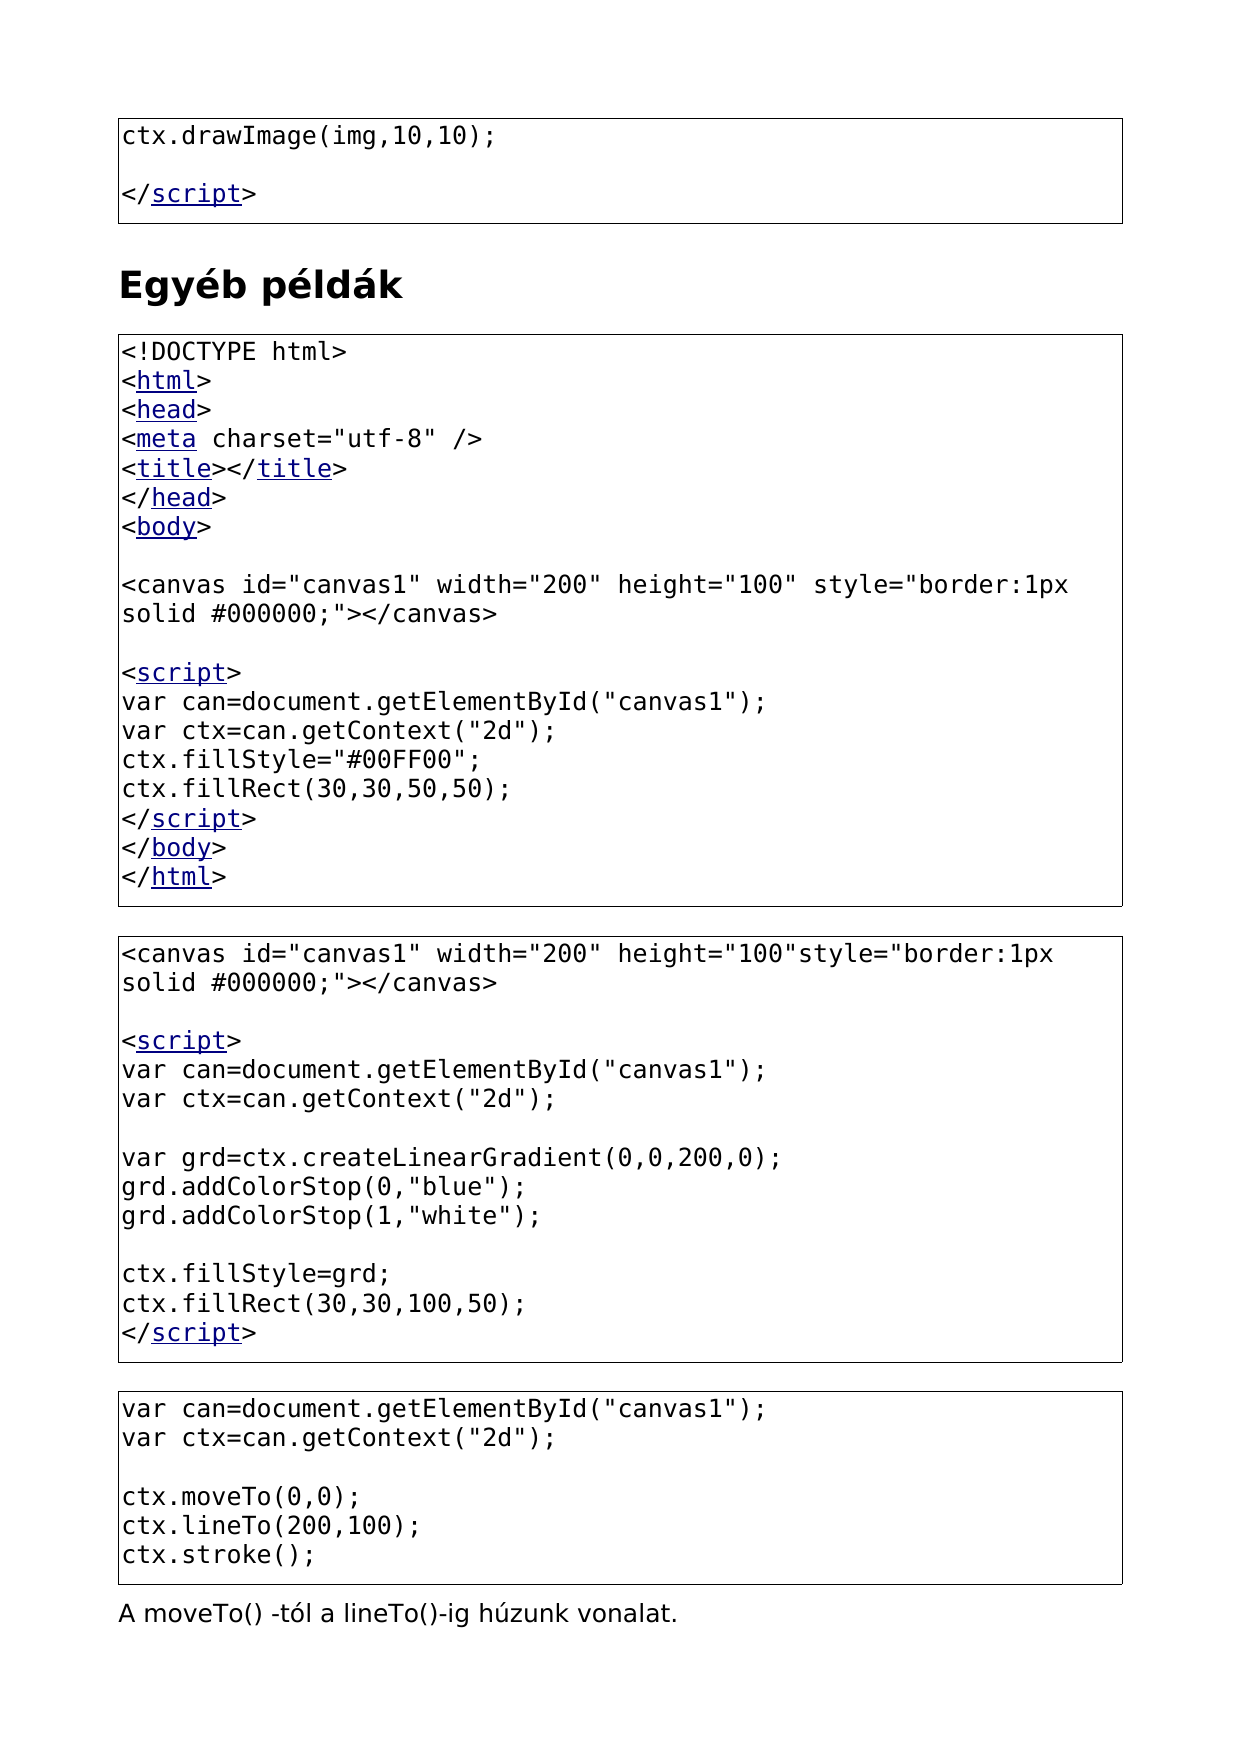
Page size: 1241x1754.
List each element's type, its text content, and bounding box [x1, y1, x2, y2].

table_header <canvas id="canvas1" width="200" height="100"style="border:1px solid #000000;"></canvas> <script> var can=document.getElementById("canvas1"); var ctx=can.getContext("2d"); var grd=ctx.createLinearGradient(0,0,200,0); grd.addColorStop(0,"blue"); grd.addColorStop(1,"white"); ctx.fillStyle=grd; ctx.fillRect(30,30,100,50); </script> [119, 937, 1122, 1362]
text A moveTo() -tól a lineTo()-ig húzunk vonalat. [118, 1599, 1122, 1628]
table_header <!DOCTYPE html> <html> <head> <meta charset="utf-8" /> <title></title> </head> <body> <canvas id="canvas1" width="200" height="100" style="border:1px solid #000000;"></canvas> <script> var can=document.getElementById("canvas1"); var ctx=can.getContext("2d"); ctx.fillStyle="#00FF00"; ctx.fillRect(30,30,50,50); </script> </body> </html> [119, 335, 1122, 906]
subtitle Egyéb példák [118, 263, 1122, 307]
table_header ctx.drawImage(img,10,10); </script> [119, 119, 1122, 223]
table_header var can=document.getElementById("canvas1"); var ctx=can.getContext("2d"); ctx.moveTo(0,0); ctx.lineTo(200,100); ctx.stroke(); [119, 1392, 1122, 1584]
